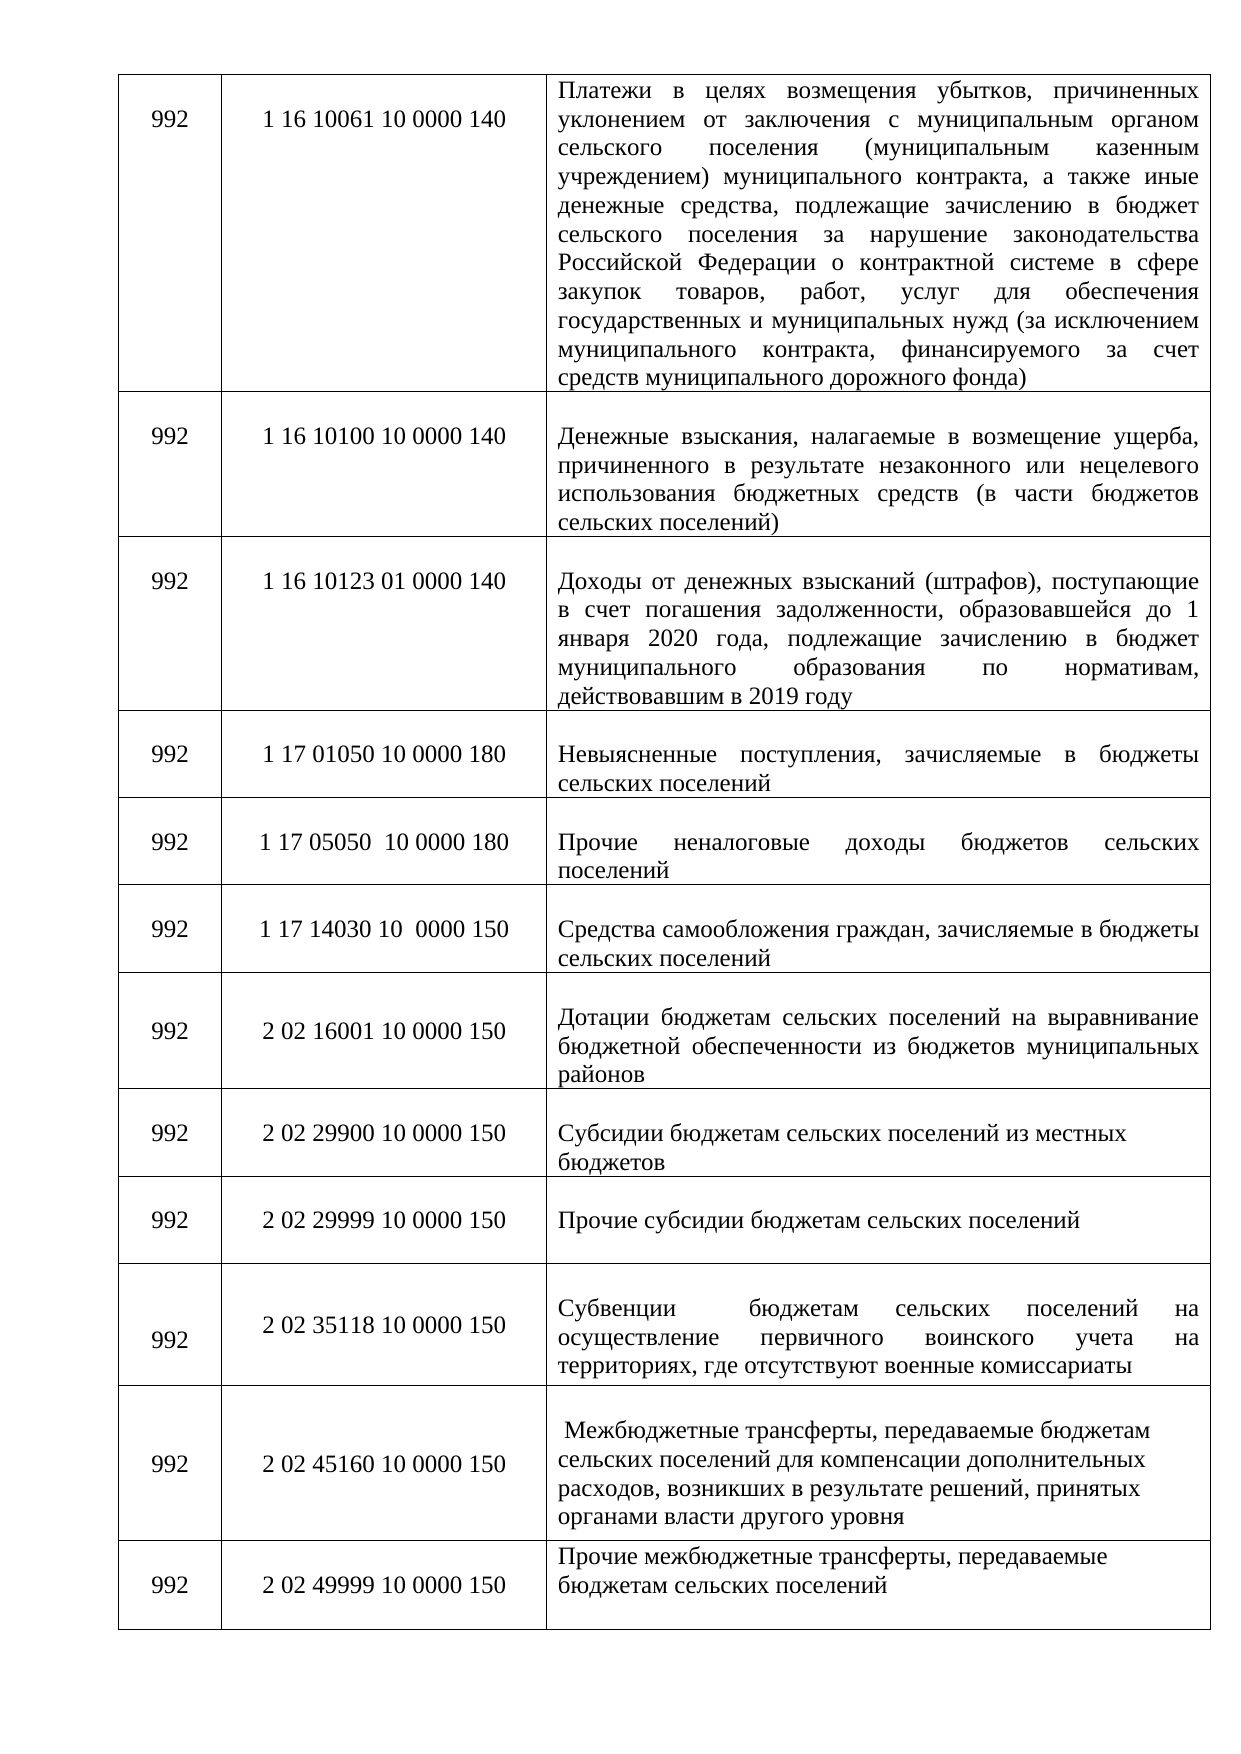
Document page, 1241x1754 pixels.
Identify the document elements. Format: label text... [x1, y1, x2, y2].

table_cell 992 [119, 1177, 221, 1263]
table_cell 992 [119, 973, 221, 1088]
table_cell Прочие субсидии бюджетам сельских поселений [547, 1177, 1210, 1263]
table_cell 2 02 35118 10 0000 150 [222, 1264, 546, 1385]
table_cell 2 02 29999 10 0000 150 [222, 1177, 546, 1263]
table_cell 992 [119, 1386, 221, 1540]
table_cell Невыясненные поступления, зачисляемые в бюджеты сельских поселений [547, 711, 1210, 797]
table_cell 992 [119, 1264, 221, 1385]
table_cell 992 [119, 75, 221, 391]
table_cell Субсидии бюджетам сельских поселений из местных бюджетов [547, 1089, 1210, 1176]
table_cell 992 [119, 392, 221, 536]
table_cell Платежи в целях возмещения убытков, причиненных уклонением от заключения с муниципальным органом сельского поселения (муниципальным казенным учреждением) муниципального контракта, а также иные денежные средства, подлежащие зачислению в бюджет сельского поселения за нарушение законодательства Российской Федерации о контрактной системе в сфере закупок товаров, работ, услуг для обеспечения государственных и муниципальных нужд (за исключением муниципального контракта, финансируемого за счет средств муниципального дорожного фонда) [547, 75, 1210, 391]
table_cell 1 17 14030 10 0000 150 [222, 885, 546, 972]
table_cell 2 02 49999 10 0000 150 [222, 1541, 546, 1628]
table_cell 1 16 10100 10 0000 140 [222, 392, 546, 536]
table_cell 992 [119, 1541, 221, 1628]
table_cell 992 [119, 537, 221, 709]
table_cell 2 02 16001 10 0000 150 [222, 973, 546, 1088]
table_cell Межбюджетные трансферты, передаваемые бюджетам сельских поселений для компенсации дополнительных расходов, возникших в результате решений, принятых органами власти другого уровня [547, 1386, 1210, 1540]
table_cell Субвенции бюджетам сельских поселений на осуществление первичного воинского учета на территориях, где отсутствуют военные комиссариаты [547, 1264, 1210, 1385]
table_cell 2 02 29900 10 0000 150 [222, 1089, 546, 1176]
table_cell 1 16 10061 10 0000 140 [222, 75, 546, 391]
table_cell 2 02 45160 10 0000 150 [222, 1386, 546, 1540]
table_cell 992 [119, 885, 221, 972]
table_cell Дотации бюджетам сельских поселений на выравнивание бюджетной обеспеченности из бюджетов муниципальных районов [547, 973, 1210, 1088]
table_cell 992 [119, 711, 221, 797]
table_cell 1 17 05050 10 0000 180 [222, 798, 546, 884]
table_cell Прочие межбюджетные трансферты, передаваемые бюджетам сельских поселений [547, 1541, 1210, 1628]
table_cell Доходы от денежных взысканий (штрафов), поступающие в счет погашения задолженности, образовавшейся до 1 января 2020 года, подлежащие зачислению в бюджет муниципального образования по нормативам, действовавшим в 2019 году [547, 537, 1210, 709]
table_cell 1 16 10123 01 0000 140 [222, 537, 546, 709]
table_cell Прочие неналоговые доходы бюджетов сельских поселений [547, 798, 1210, 884]
table_cell 992 [119, 1089, 221, 1176]
table_cell Денежные взыскания, налагаемые в возмещение ущерба, причиненного в результате незаконного или нецелевого использования бюджетных средств (в части бюджетов сельских поселений) [547, 392, 1210, 536]
table_cell 992 [119, 798, 221, 884]
table_cell Средства самообложения граждан, зачисляемые в бюджеты сельских поселений [547, 885, 1210, 972]
table_cell 1 17 01050 10 0000 180 [222, 711, 546, 797]
